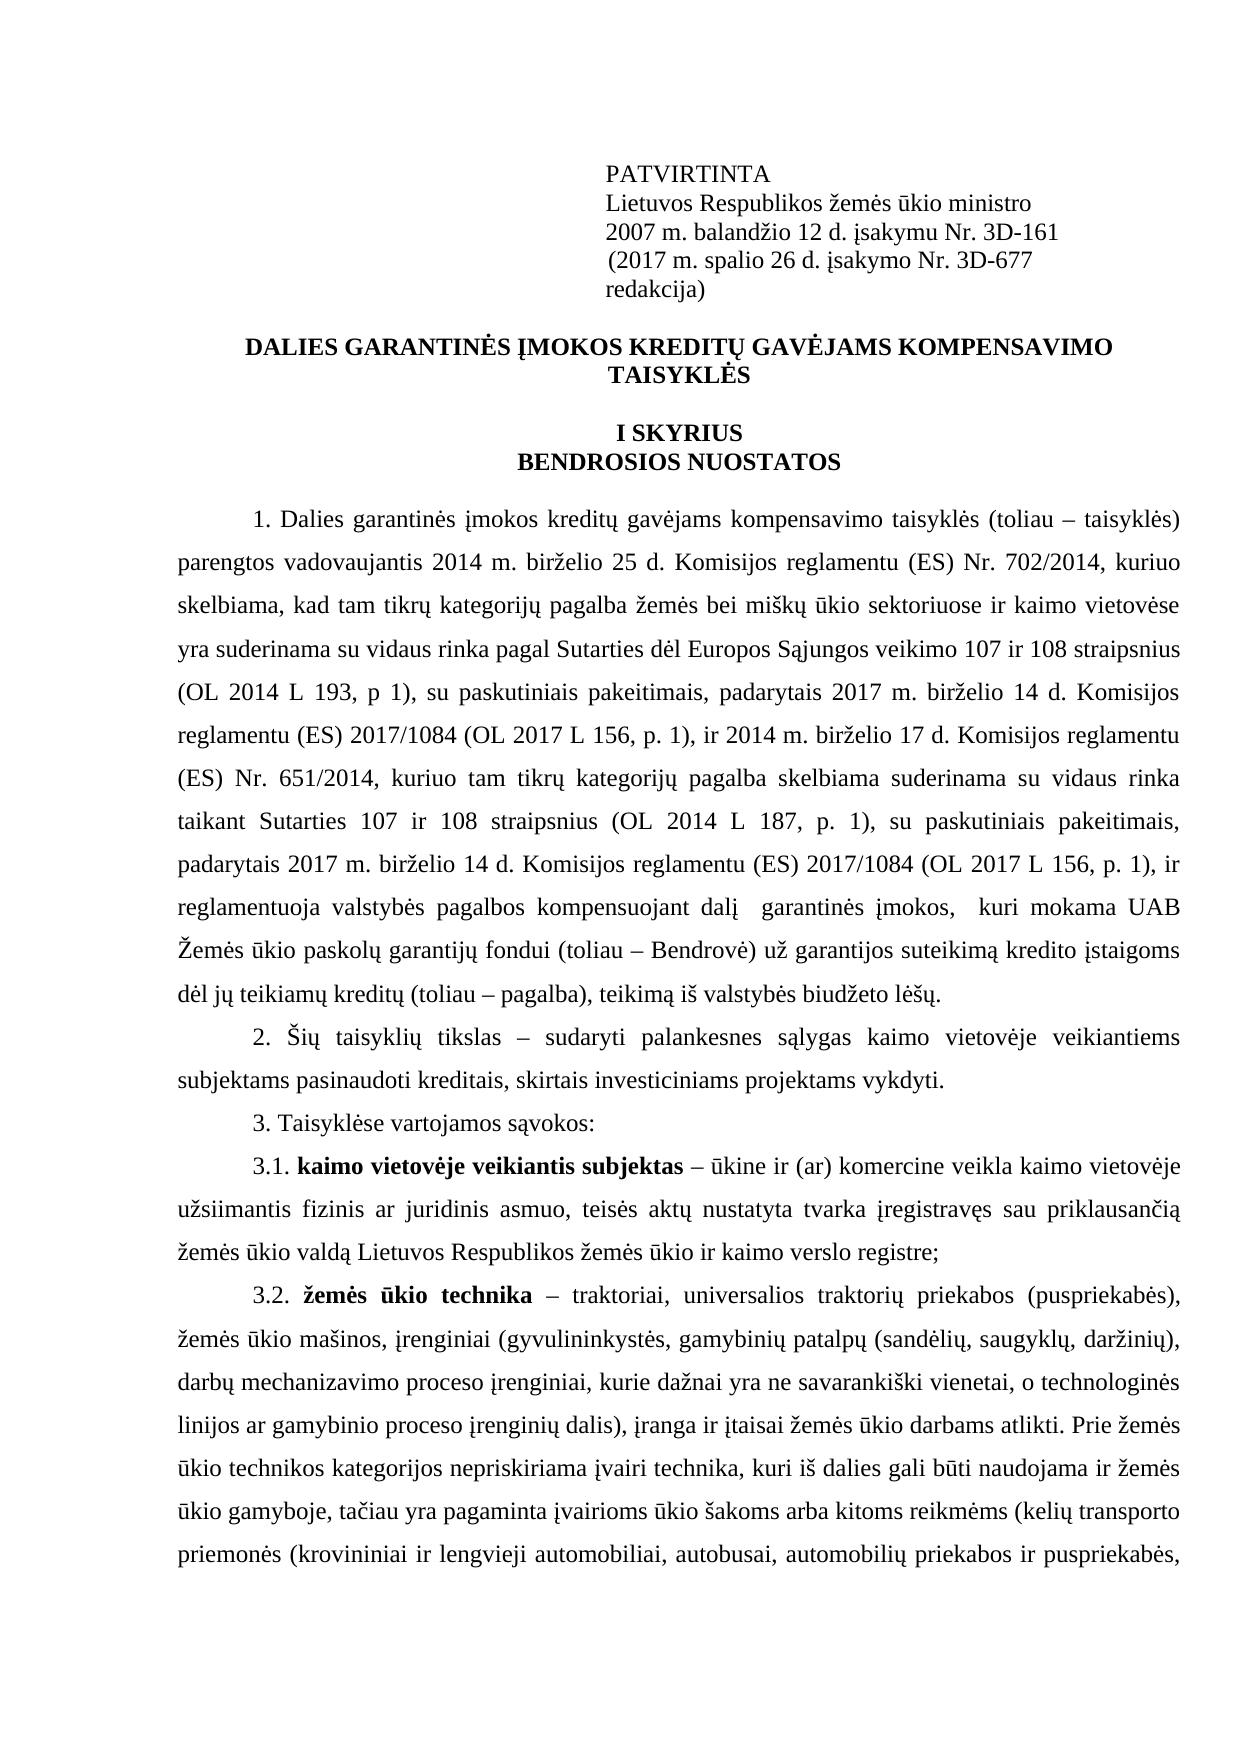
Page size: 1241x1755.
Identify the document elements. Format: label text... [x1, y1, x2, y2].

text 3. Taisyklėse vartojamos sąvokos: [177, 1108, 1181, 1137]
text DALIES GARANTINĖS ĮMOKOS KREDITŲ GAVĖJAMS KOMPENSAVIMO TAISYKLĖS [177, 332, 1181, 389]
text 3.2. žemės ūkio technika – traktoriai, universalios traktorių priekabos (puspriekabės), žemės ūkio mašinos, įrenginiai (gyvulininkystės, gamybinių patalpų (sandėlių, saugyklų, daržinių), darbų mechanizavimo proceso įrenginiai, kurie dažnai yra ne savarankiški vienetai, o technologinės linijos ar gamybinio proceso įrenginių dalis), įranga ir įtaisai žemės ūkio darbams atlikti. Prie žemės ūkio technikos kategorijos nepriskiriama įvairi technika, kuri iš dalies gali būti naudojama ir žemės ūkio gamyboje, tačiau yra pagaminta įvairioms ūkio šakoms arba kitoms reikmėms (kelių transporto priemonės (krovininiai ir lengvieji automobiliai, autobusai, automobilių priekabos ir puspriekabės, [177, 1281, 1181, 1568]
text (2017 m. spalio 26 d. įsakymo Nr. 3D-677 [177, 246, 1181, 274]
text PATVIRTINTA [605, 159, 1181, 188]
text 2. Šių taisyklių tikslas – sudaryti palankesnes sąlygas kaimo vietovėje veikiantiems subjektams pasinaudoti kreditais, skirtais investiciniams projektams vykdyti. [177, 1022, 1181, 1094]
text 2007 m. balandžio 12 d. įsakymu Nr. 3D-161 [605, 217, 1181, 246]
text I SKYRIUS [177, 418, 1181, 447]
text redakcija) [605, 274, 1181, 303]
text Lietuvos Respublikos žemės ūkio ministro [605, 188, 1181, 217]
text 1. Dalies garantinės įmokos kreditų gavėjams kompensavimo taisyklės (toliau – taisyklės) parengtos vadovaujantis 2014 m. birželio 25 d. Komisijos reglamentu (ES) Nr. 702/2014, kuriuo skelbiama, kad tam tikrų kategorijų pagalba žemės bei miškų ūkio sektoriuose ir kaimo vietovėse yra suderinama su vidaus rinka pagal Sutarties dėl Europos Sąjungos veikimo 107 ir 108 straipsnius (OL 2014 L 193, p 1), su paskutiniais pakeitimais, padarytais 2017 m. birželio 14 d. Komisijos reglamentu (ES) 2017/1084 (OL 2017 L 156, p. 1), ir 2014 m. birželio 17 d. Komisijos reglamentu (ES) Nr. 651/2014, kuriuo tam tikrų kategorijų pagalba skelbiama suderinama su vidaus rinka taikant Sutarties 107 ir 108 straipsnius (OL 2014 L 187, p. 1), su paskutiniais pakeitimais, padarytais 2017 m. birželio 14 d. Komisijos reglamentu (ES) 2017/1084 (OL 2017 L 156, p. 1), ir reglamentuoja valstybės pagalbos kompensuojant dalį garantinės įmokos, kuri mokama UAB Žemės ūkio paskolų garantijų fondui (toliau – Bendrovė) už garantijos suteikimą kredito įstaigoms dėl jų teikiamų kreditų (toliau – pagalba), teikimą iš valstybės biudžeto lėšų. [177, 504, 1181, 1007]
text 3.1. kaimo vietovėje veikiantis subjektas – ūkine ir (ar) komercine veikla kaimo vietovėje užsiimantis fizinis ar juridinis asmuo, teisės aktų nustatyta tvarka įregistravęs sau priklausančią žemės ūkio valdą Lietuvos Respublikos žemės ūkio ir kaimo verslo registre; [177, 1151, 1181, 1266]
text BENDROSIOS NUOSTATOS [177, 447, 1181, 476]
